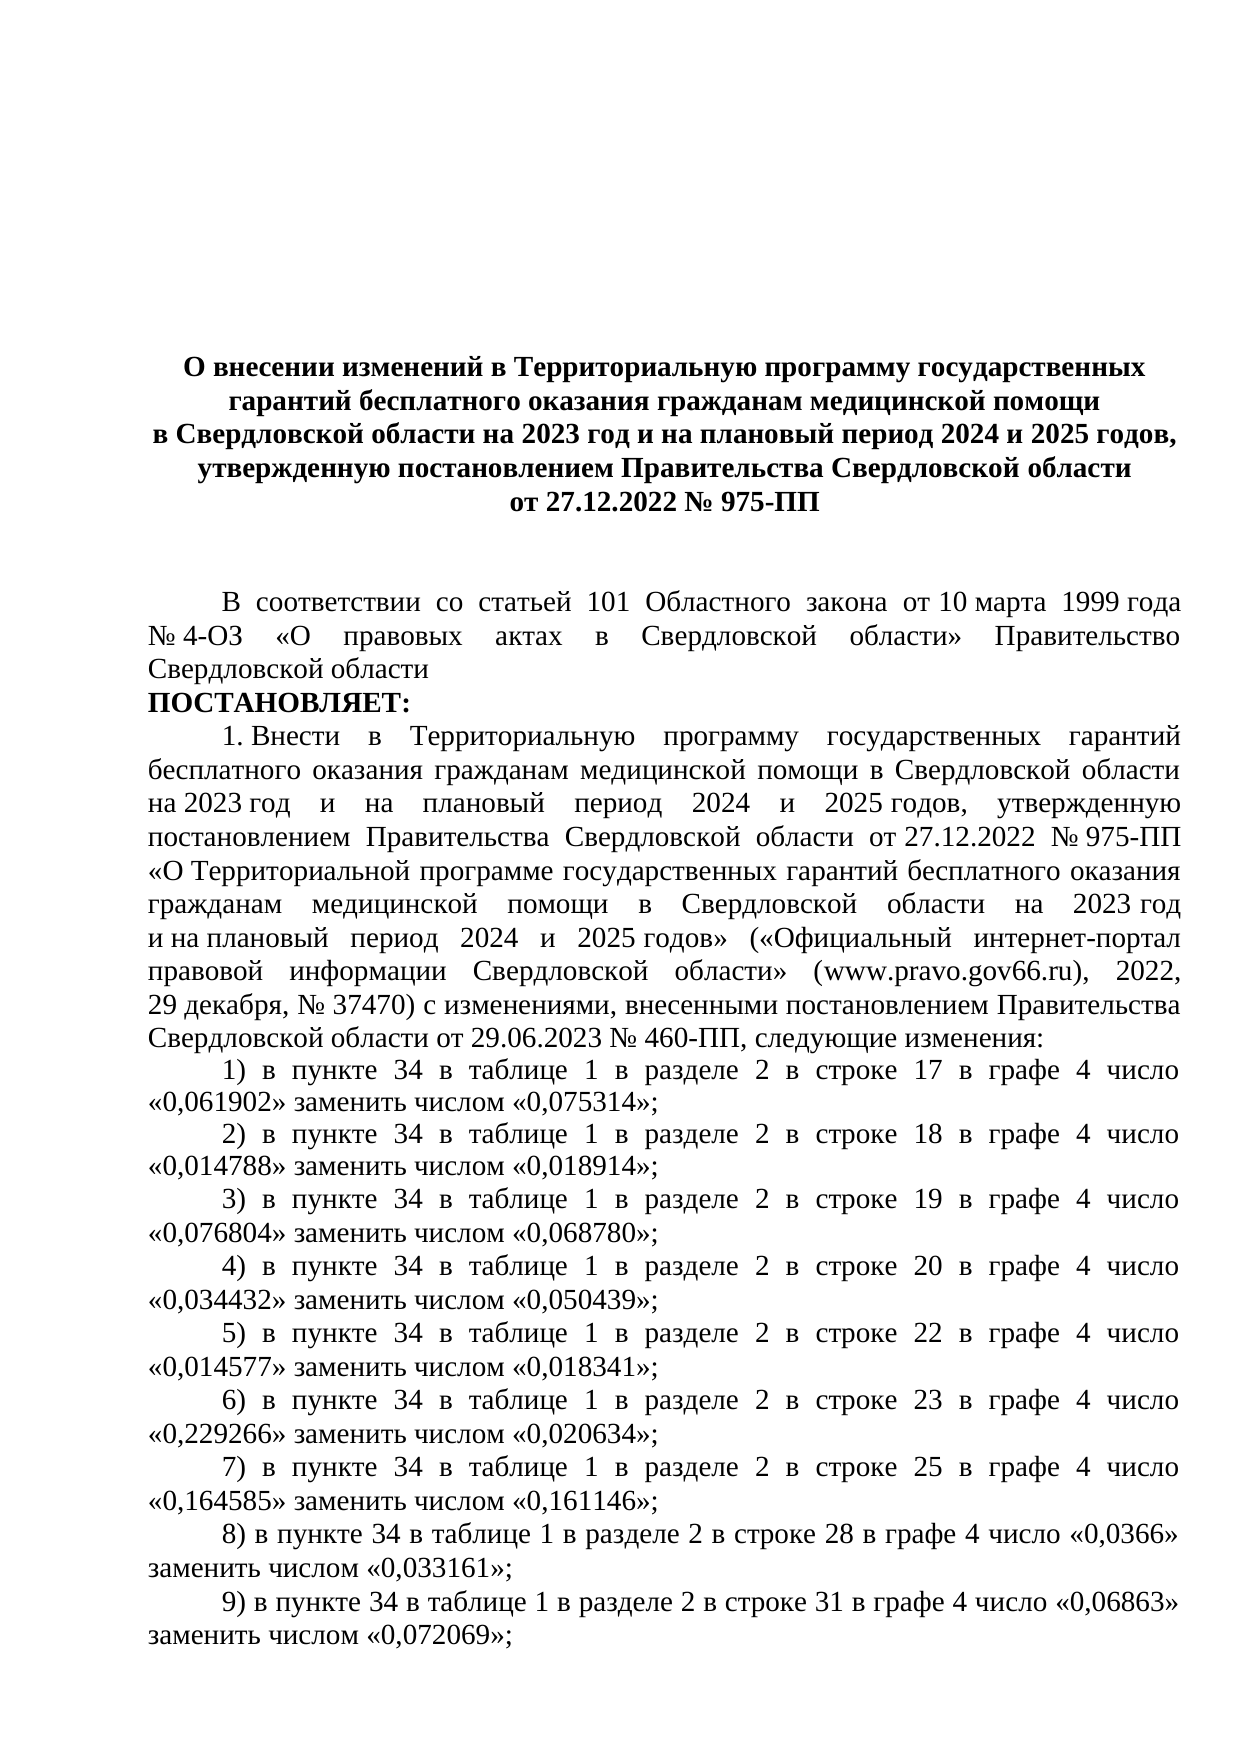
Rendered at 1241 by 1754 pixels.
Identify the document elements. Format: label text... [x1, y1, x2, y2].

text 5) в пункте 34 в таблице 1 в разделе 2 в строке 22 в графе 4 число «0,014577» заменить числом «0,018341»; [148, 1315, 1181, 1382]
title О внесении изменений в Территориальную программу государственных гарантий бесплатного оказания гражданам медицинской помощи в Свердловской области на 2023 год и на плановый период 2024 и 2025 годов, утвержденную постановлением Правительства Свердловской области от 27.12.2022 № 975-ПП [148, 349, 1181, 517]
text 1. Внести в Территориальную программу государственных гарантий бесплатного оказания гражданам медицинской помощи в Свердловской области на 2023 год и на плановый период 2024 и 2025 годов, утвержденную постановлением Правительства Свердловской области от 27.12.2022 № 975‑ПП «О Территориальной программе государственных гарантий бесплатного оказания гражданам медицинской помощи в Свердловской области на 2023 год и на плановый период 2024 и 2025 годов» («Официальный интернет-портал правовой информации Свердловской области» (www.pravo.gov66.ru), 2022, 29 декабря, № 37470) с изменениями, внесенными постановлением Правительства Свердловской области от 29.06.2023 № 460-ПП, следующие изменения: [148, 718, 1181, 1054]
text 6) в пункте 34 в таблице 1 в разделе 2 в строке 23 в графе 4 число «0,229266» заменить числом «0,020634»; [148, 1382, 1181, 1449]
text 1) в пункте 34 в таблице 1 в разделе 2 в строке 17 в графе 4 число «0,061902» заменить числом «0,075314»; [148, 1054, 1181, 1118]
text 4) в пункте 34 в таблице 1 в разделе 2 в строке 20 в графе 4 число «0,034432» заменить числом «0,050439»; [148, 1248, 1181, 1315]
text ПОСТАНОВЛЯЕТ: [148, 685, 1181, 718]
text 3) в пункте 34 в таблице 1 в разделе 2 в строке 19 в графе 4 число «0,076804» заменить числом «0,068780»; [148, 1181, 1181, 1248]
text 7) в пункте 34 в таблице 1 в разделе 2 в строке 25 в графе 4 число «0,164585» заменить числом «0,161146»; [148, 1449, 1181, 1517]
text 8) в пункте 34 в таблице 1 в разделе 2 в строке 28 в графе 4 число «0,0366» заменить числом «0,033161»; [148, 1517, 1181, 1584]
text 9) в пункте 34 в таблице 1 в разделе 2 в строке 31 в графе 4 число «0,06863» заменить числом «0,072069»; [148, 1584, 1181, 1651]
title В соответствии со статьей 101 Областного закона от 10 марта 1999 года № 4‑ОЗ «О правовых актах в Свердловской области» Правительство Свердловской области [148, 584, 1181, 685]
text 2) в пункте 34 в таблице 1 в разделе 2 в строке 18 в графе 4 число «0,014788» заменить числом «0,018914»; [148, 1118, 1181, 1181]
